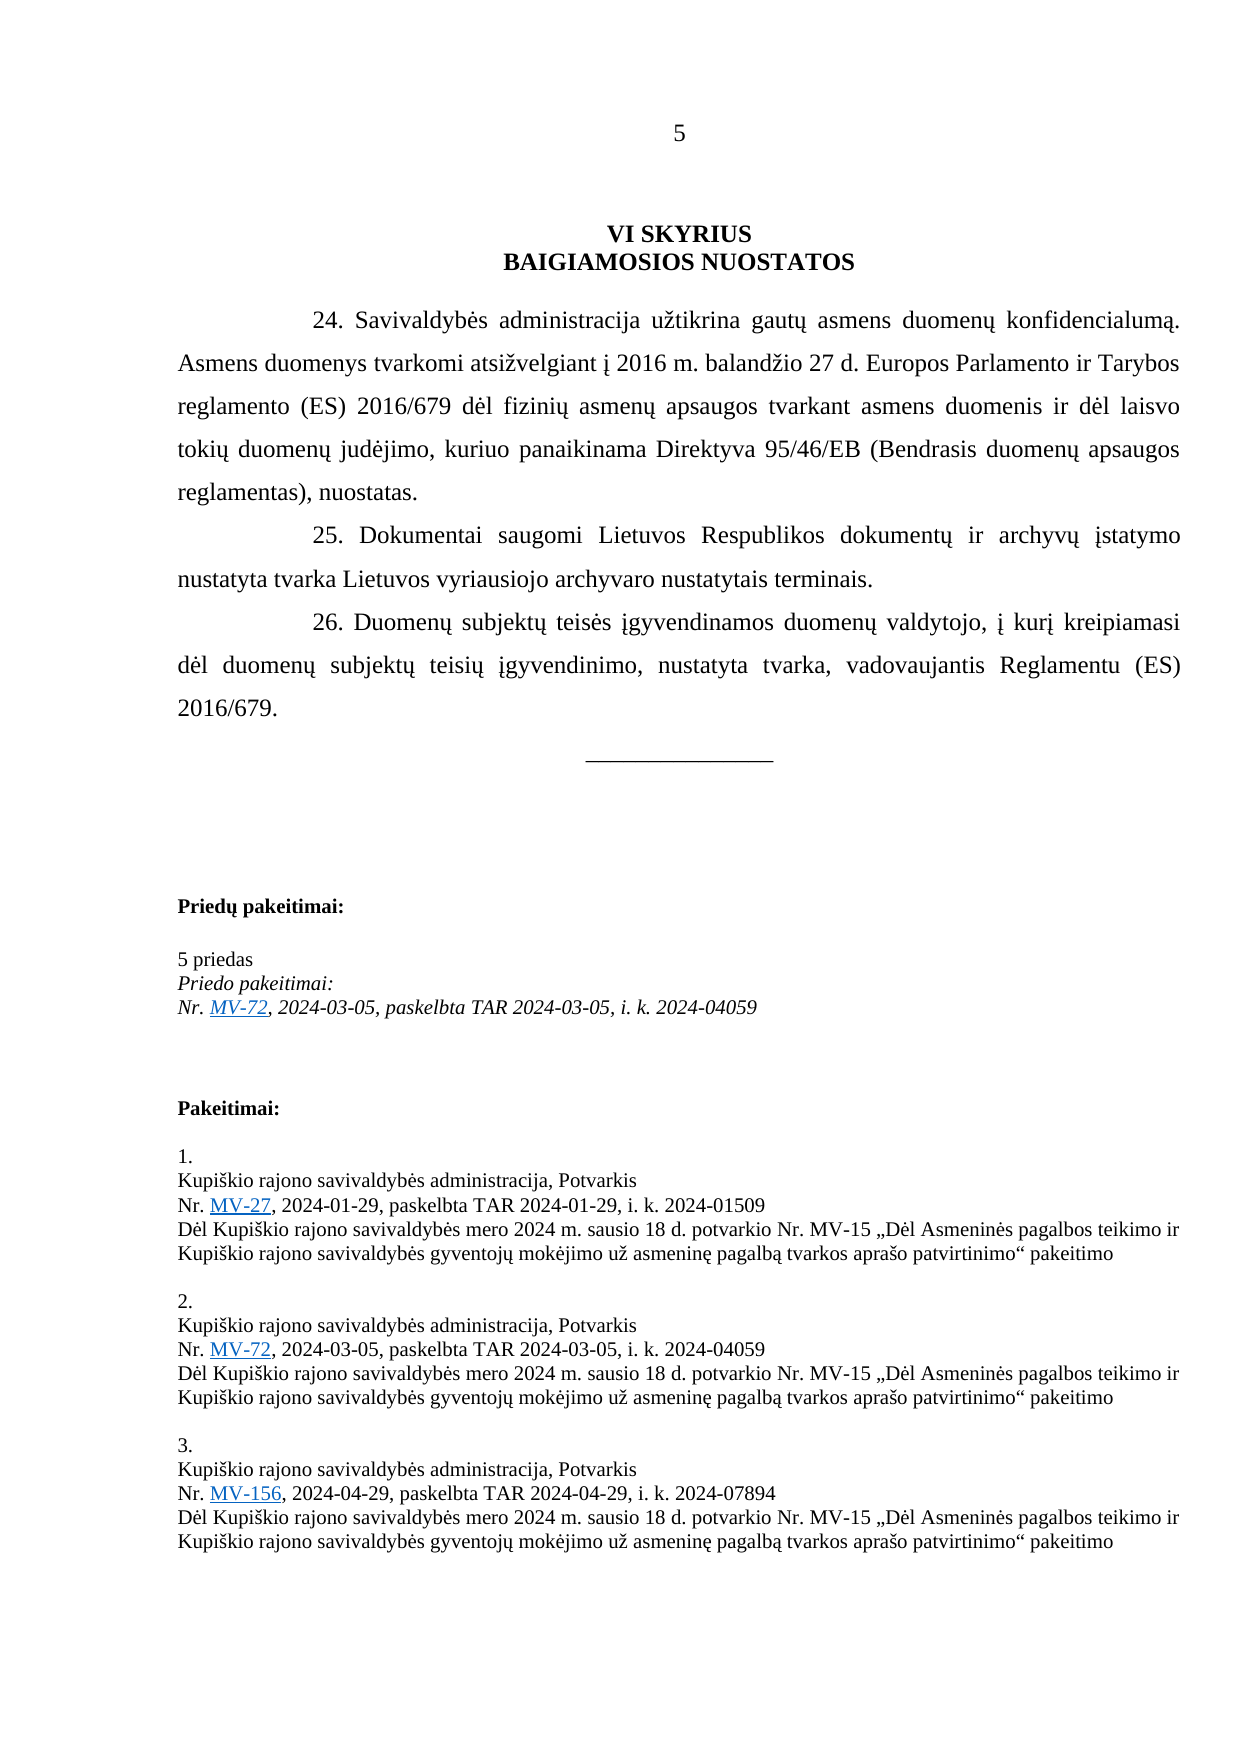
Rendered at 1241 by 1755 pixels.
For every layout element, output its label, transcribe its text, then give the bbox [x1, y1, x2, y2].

text VI SKYRIUS [177, 219, 1181, 247]
text 3. [177, 1433, 1181, 1457]
text 25. Dokumentai saugomi Lietuvos Respublikos dokumentų ir archyvų įstatymo nustatyta tvarka Lietuvos vyriausiojo archyvaro nustatytais terminais. [177, 521, 1181, 592]
text Kupiškio rajono savivaldybės administracija, Potvarkis [177, 1168, 1181, 1192]
text 1. [177, 1144, 1181, 1168]
text Nr. MV-72, 2024-03-05, paskelbta TAR 2024-03-05, i. k. 2024-04059 [177, 995, 1181, 1019]
text _______________ [177, 736, 1181, 765]
text Dėl Kupiškio rajono savivaldybės mero 2024 m. sausio 18 d. potvarkio Nr. MV-15 „Dėl Asmeninės pagalbos teikimo ir Kupiškio rajono savivaldybės gyventojų mokėjimo už asmeninę pagalbą tvarkos aprašo patvirtinimo“ pakeitimo [177, 1217, 1181, 1265]
text Pakeitimai: [177, 1096, 1181, 1120]
text Kupiškio rajono savivaldybės administracija, Potvarkis [177, 1313, 1181, 1337]
text 24. Savivaldybės administracija užtikrina gautų asmens duomenų konfidencialumą. Asmens duomenys tvarkomi atsižvelgiant į 2016 m. balandžio 27 d. Europos Parlamento ir Tarybos reglamento (ES) 2016/679 dėl fizinių asmenų apsaugos tvarkant asmens duomenis ir dėl laisvo tokių duomenų judėjimo, kuriuo panaikinama Direktyva 95/46/EB (Bendrasis duomenų apsaugos reglamentas), nuostatas. [177, 305, 1181, 506]
text Nr. MV-156, 2024-04-29, paskelbta TAR 2024-04-29, i. k. 2024-07894 [177, 1481, 1181, 1505]
text 5 priedas [177, 947, 1181, 971]
text Nr. MV-72, 2024-03-05, paskelbta TAR 2024-03-05, i. k. 2024-04059 [177, 1337, 1181, 1361]
text Dėl Kupiškio rajono savivaldybės mero 2024 m. sausio 18 d. potvarkio Nr. MV-15 „Dėl Asmeninės pagalbos teikimo ir Kupiškio rajono savivaldybės gyventojų mokėjimo už asmeninę pagalbą tvarkos aprašo patvirtinimo“ pakeitimo [177, 1505, 1181, 1553]
text BAIGIAMOSIOS NUOSTATOS [177, 247, 1181, 276]
text Priedo pakeitimai: [177, 971, 1181, 995]
text Dėl Kupiškio rajono savivaldybės mero 2024 m. sausio 18 d. potvarkio Nr. MV-15 „Dėl Asmeninės pagalbos teikimo ir Kupiškio rajono savivaldybės gyventojų mokėjimo už asmeninę pagalbą tvarkos aprašo patvirtinimo“ pakeitimo [177, 1361, 1181, 1409]
text Kupiškio rajono savivaldybės administracija, Potvarkis [177, 1457, 1181, 1481]
text Nr. MV-27, 2024-01-29, paskelbta TAR 2024-01-29, i. k. 2024-01509 [177, 1192, 1181, 1217]
text 2. [177, 1289, 1181, 1313]
text 26. Duomenų subjektų teisės įgyvendinamos duomenų valdytojo, į kurį kreipiamasi dėl duomenų subjektų teisių įgyvendinimo, nustatyta tvarka, vadovaujantis Reglamentu (ES) 2016/679. [177, 607, 1181, 722]
text Priedų pakeitimai: [177, 894, 1181, 918]
